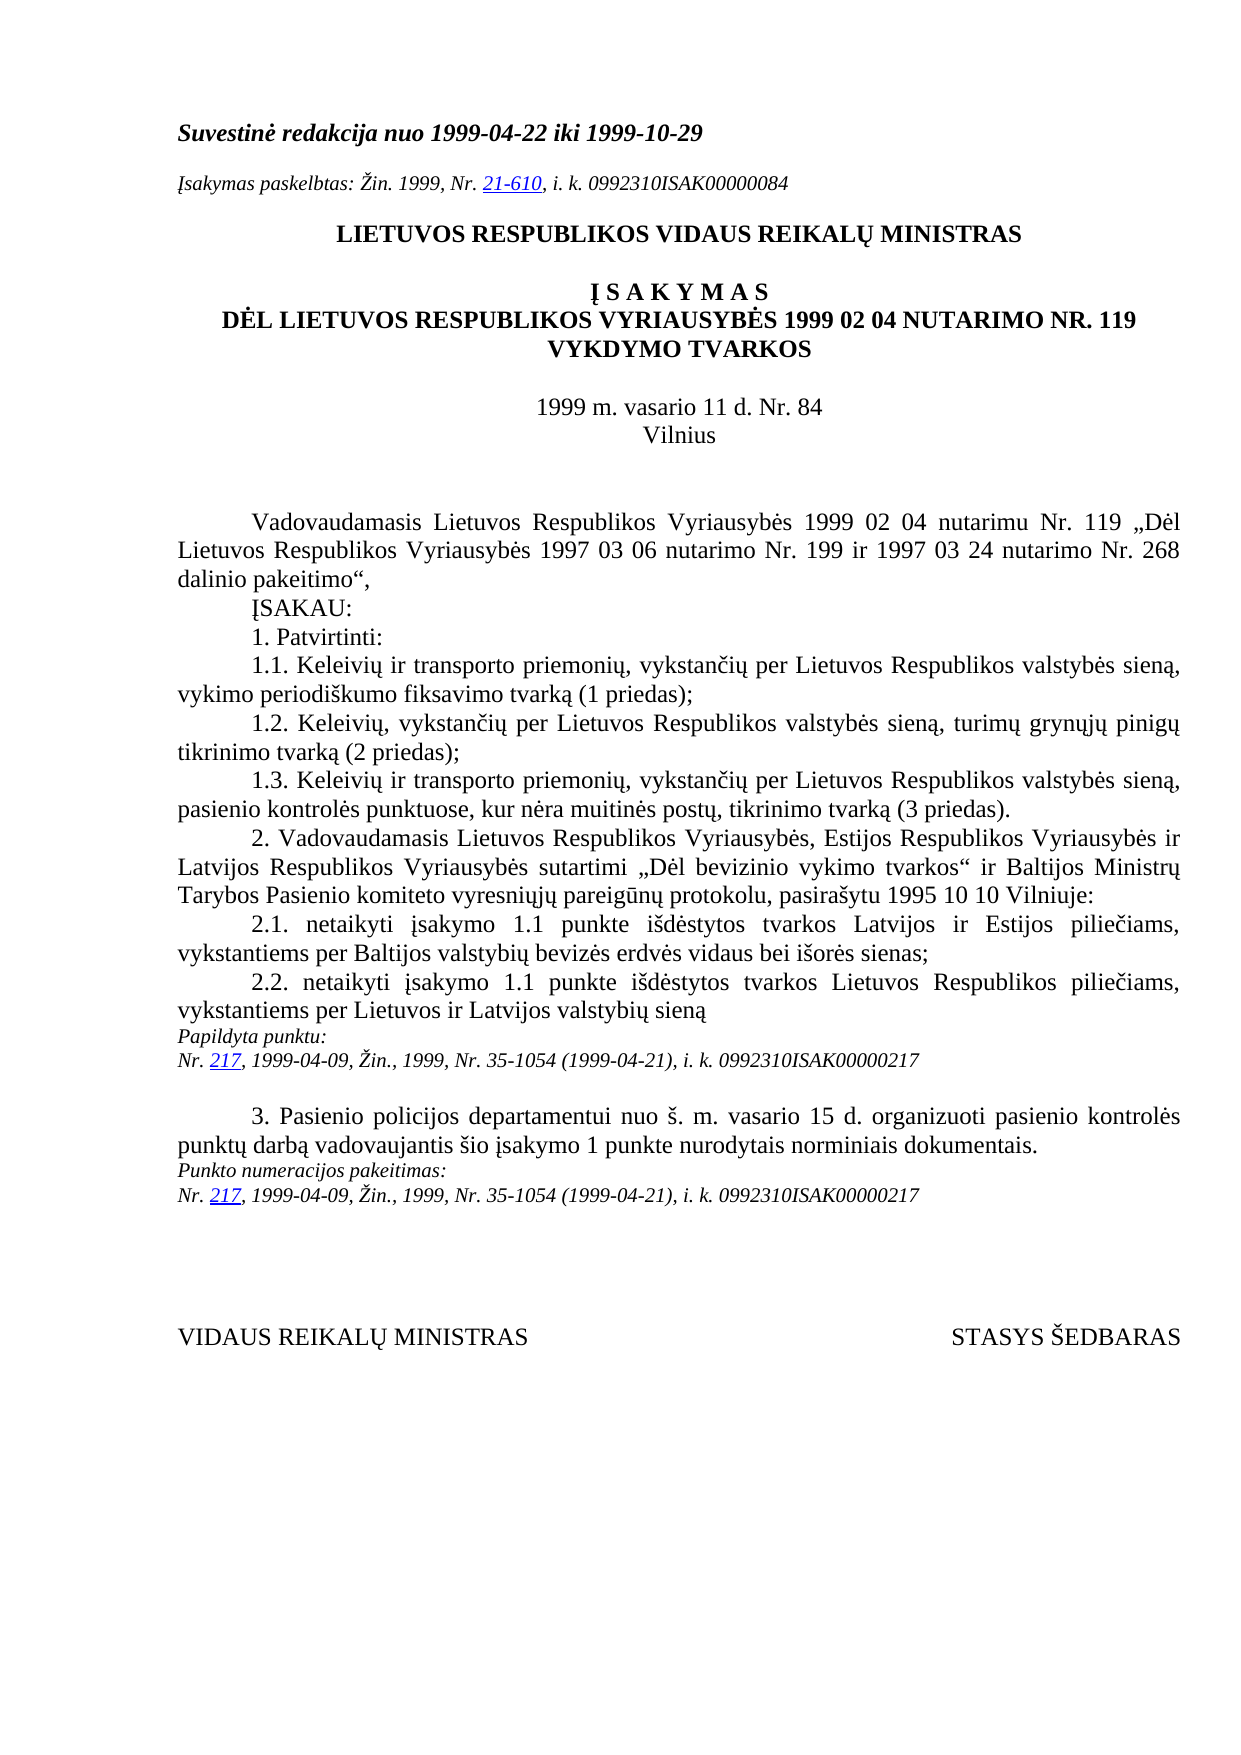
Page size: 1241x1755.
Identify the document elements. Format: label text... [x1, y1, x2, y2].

text DĖL LIETUVOS RESPUBLIKOS VYRIAUSYBĖS 1999 02 04 NUTARIMO NR. 119 VYKDYMO TVARKOS [177, 305, 1181, 363]
text 3. Pasienio policijos departamentui nuo š. m. vasario 15 d. organizuoti pasienio kontrolės punktų darbą vadovaujantis šio įsakymo 1 punkte nurodytais norminiais dokumentais. [177, 1101, 1181, 1158]
text ĮSAKAU: [177, 593, 1181, 622]
text Suvestinė redakcija nuo 1999-04-22 iki 1999-10-29 [177, 118, 1181, 147]
text 2. Vadovaudamasis Lietuvos Respublikos Vyriausybės, Estijos Respublikos Vyriausybės ir Latvijos Respublikos Vyriausybės sutartimi „Dėl bevizinio vykimo tvarkos“ ir Baltijos Ministrų Tarybos Pasienio komiteto vyresniųjų pareigūnų protokolu, pasirašytu 1995 10 10 Vilniuje: [177, 823, 1181, 909]
text Papildyta punktu: [177, 1024, 1181, 1048]
text LIETUVOS RESPUBLIKOS VIDAUS REIKALŲ MINISTRAS [177, 219, 1181, 248]
text Punkto numeracijos pakeitimas: [177, 1158, 1181, 1182]
text Į S A K Y M A S [177, 277, 1181, 305]
text Įsakymas paskelbtas: Žin. 1999, Nr. 21-610, i. k. 0992310ISAK00000084 [177, 171, 1181, 195]
text 1.2. Keleivių, vykstančių per Lietuvos Respublikos valstybės sieną, turimų grynųjų pinigų tikrinimo tvarką (2 priedas); [177, 708, 1181, 765]
text 1.1. Keleivių ir transporto priemonių, vykstančių per Lietuvos Respublikos valstybės sieną, vykimo periodiškumo fiksavimo tvarką (1 priedas); [177, 650, 1181, 708]
text 1.3. Keleivių ir transporto priemonių, vykstančių per Lietuvos Respublikos valstybės sieną, pasienio kontrolės punktuose, kur nėra muitinės postų, tikrinimo tvarką (3 priedas). [177, 765, 1181, 823]
text Nr. 217, 1999-04-09, Žin., 1999, Nr. 35-1054 (1999-04-21), i. k. 0992310ISAK00000217 [177, 1182, 1181, 1207]
text Vadovaudamasis Lietuvos Respublikos Vyriausybės 1999 02 04 nutarimu Nr. 119 „Dėl Lietuvos Respublikos Vyriausybės 1997 03 06 nutarimo Nr. 199 ir 1997 03 24 nutarimo Nr. 268 dalinio pakeitimo“, [177, 507, 1181, 593]
text VIDAUS REIKALŲ MINISTRAS STASYS ŠEDBARAS [177, 1322, 1181, 1350]
text Nr. 217, 1999-04-09, Žin., 1999, Nr. 35-1054 (1999-04-21), i. k. 0992310ISAK00000217 [177, 1048, 1181, 1072]
text Vilnius [177, 420, 1181, 449]
text 1. Patvirtinti: [177, 622, 1181, 650]
text 2.1. netaikyti įsakymo 1.1 punkte išdėstytos tvarkos Latvijos ir Estijos piliečiams, vykstantiems per Baltijos valstybių bevizės erdvės vidaus bei išorės sienas; [177, 909, 1181, 967]
text 1999 m. vasario 11 d. Nr. 84 [177, 392, 1181, 420]
text 2.2. netaikyti įsakymo 1.1 punkte išdėstytos tvarkos Lietuvos Respublikos piliečiams, vykstantiems per Lietuvos ir Latvijos valstybių sieną [177, 967, 1181, 1024]
